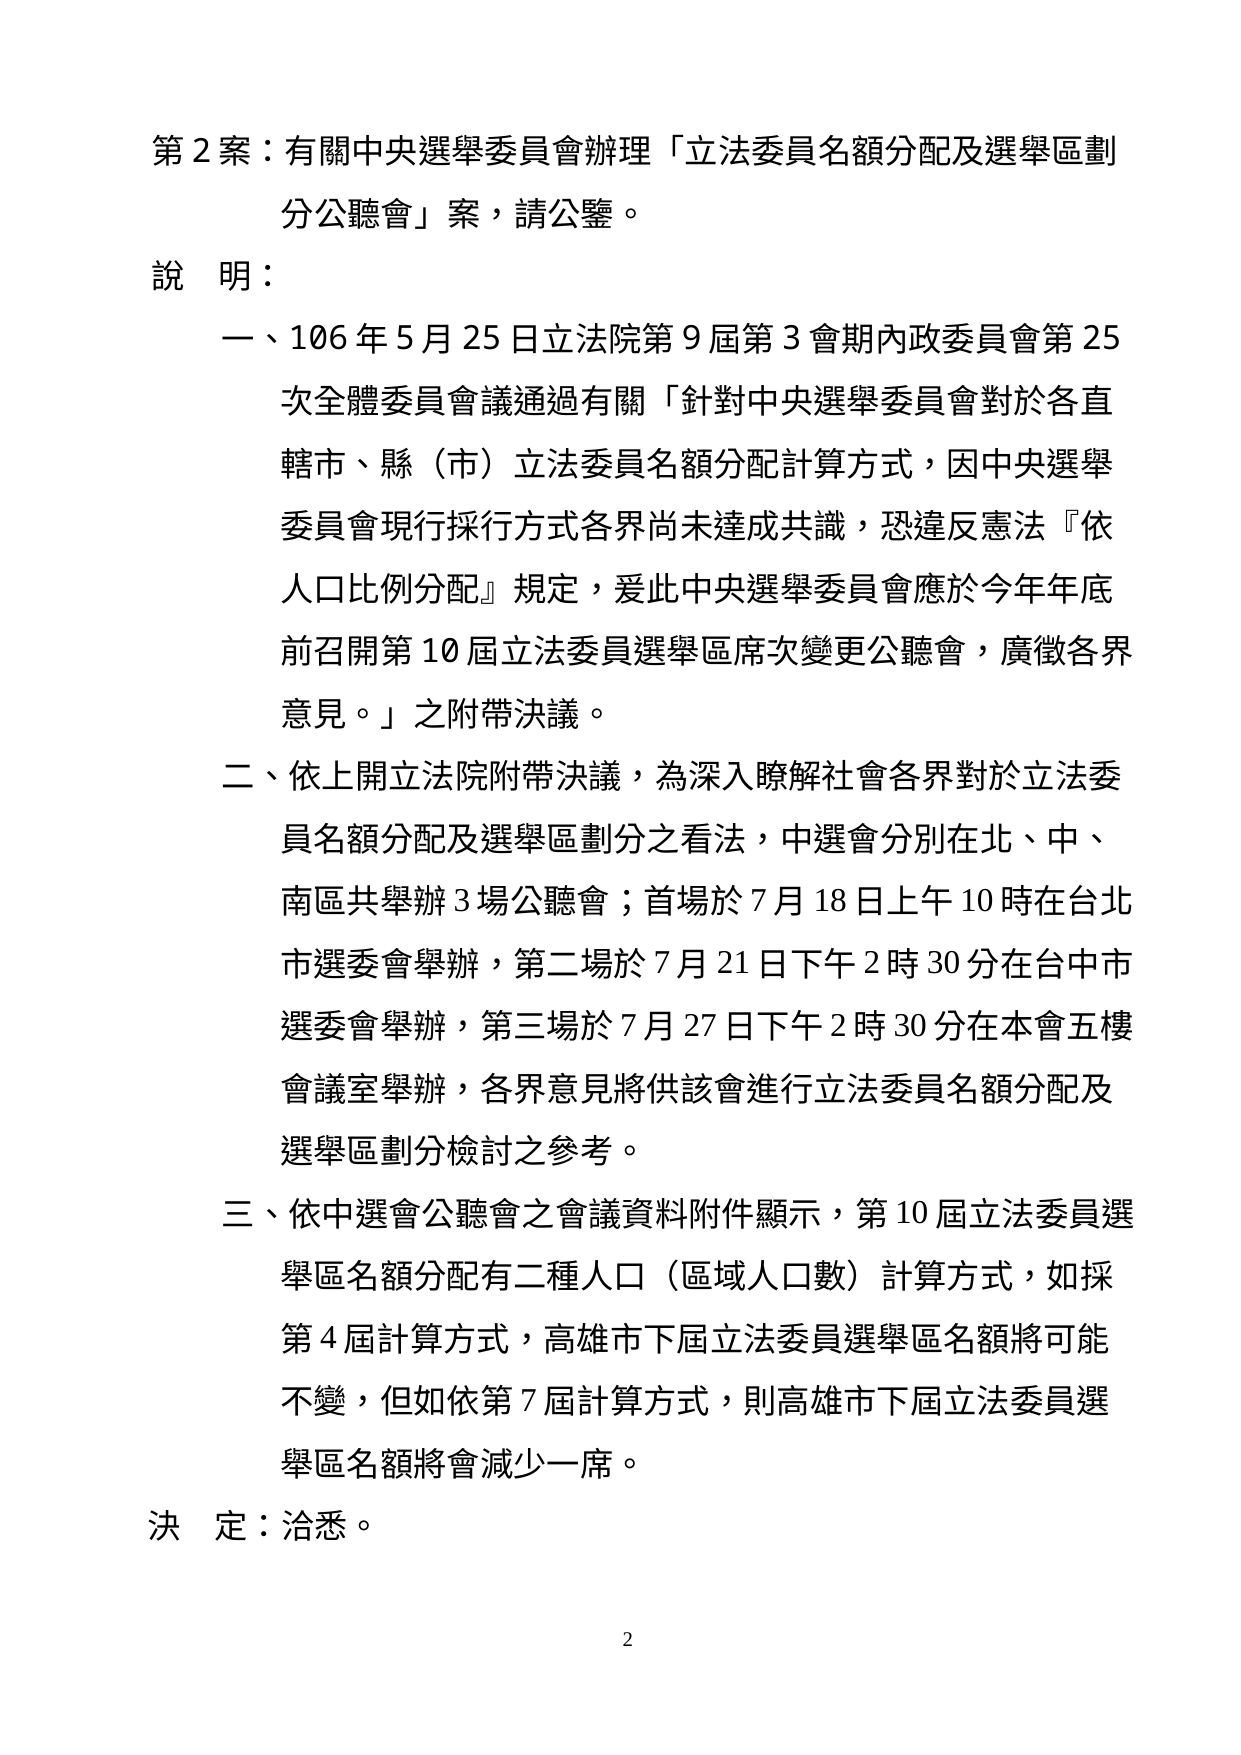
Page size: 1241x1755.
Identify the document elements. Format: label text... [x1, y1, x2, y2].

text 第2案：有關中央選舉委員會辦理「立法委員名額分配及選舉區劃分公聽會」案，請公鑒。 [151, 108, 1137, 233]
text 說 明： [151, 233, 1137, 295]
text 二、依上開立法院附帶決議，為深入瞭解社會各界對於立法委員名額分配及選舉區劃分之看法，中選會分別在北、中、南區共舉辦3場公聽會；首場於7月18日上午10時在台北市選委會舉辦，第二場於7月21日下午2時30分在台中市選委會舉辦，第三場於7月27日下午2時30分在本會五樓會議室舉辦，各界意見將供該會進行立法委員名額分配及選舉區劃分檢討之參考。 [221, 733, 1137, 1170]
text 一、106年5月25日立法院第9屆第3會期內政委員會第25次全體委員會議通過有關「針對中央選舉委員會對於各直轄市、縣（市）立法委員名額分配計算方式，因中央選舉委員會現行採行方式各界尚未達成共識，恐違反憲法『依人口比例分配』規定，爰此中央選舉委員會應於今年年底前召開第10屆立法委員選舉區席次變更公聽會，廣徵各界意見。」之附帶決議。 [221, 295, 1137, 733]
text 決 定：洽悉。 [148, 1483, 1137, 1545]
text 三、依中選會公聽會之會議資料附件顯示，第10屆立法委員選舉區名額分配有二種人口（區域人口數）計算方式，如採第4屆計算方式，高雄市下屆立法委員選舉區名額將可能不變，但如依第7屆計算方式，則高雄市下屆立法委員選舉區名額將會減少一席。 [221, 1170, 1137, 1483]
